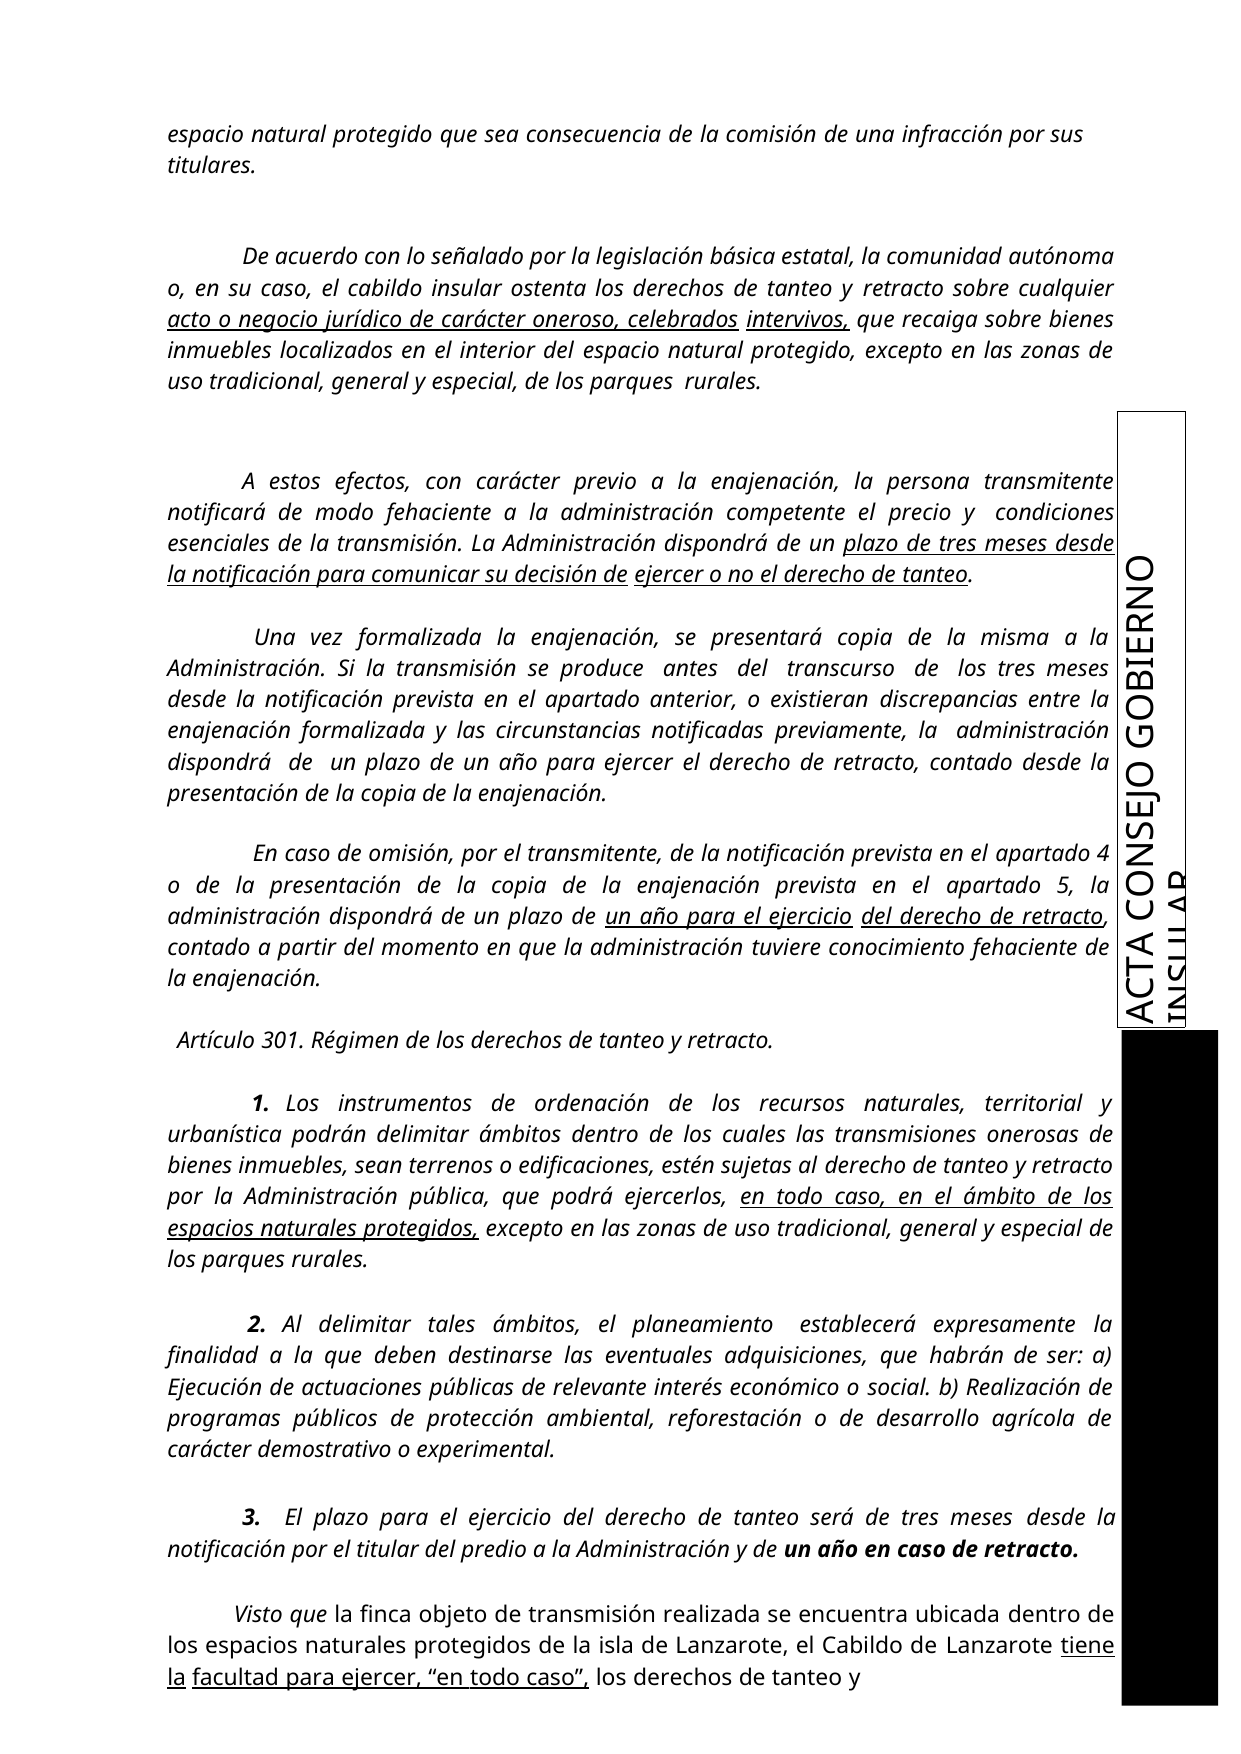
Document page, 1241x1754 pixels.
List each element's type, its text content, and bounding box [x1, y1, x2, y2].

text Visto que la finca objeto de transmisión realizada se encuentra ubicada dentro de los espacios naturales protegidos de la isla de Lanzarote, el Cabildo de Lanzarote tiene la facultad para ejercer, “en todo caso”, los derechos de tanteo y [167, 1598, 1114, 1692]
text Artículo 301. Régimen de los derechos de tanteo y retracto. [177, 1024, 1140, 1056]
text En caso de omisión, por el transmitente, de la notificación prevista en el apartado 4 o de la presentación de la copia de la enajenación prevista en el apartado 5, la administración dispondrá de un plazo de un año para el ejercicio del derecho de retracto, contado a partir del momento en que la administración tuviere conocimiento fehaciente de la enajenación. [167, 837, 1109, 993]
text De acuerdo con lo señalado por la legislación básica estatal, la comunidad autónoma o, en su caso, el cabildo insular ostenta los derechos de tanteo y retracto sobre cualquier acto o negocio jurídico de carácter oneroso, celebrados intervivos, que recaiga sobre bienes inmuebles localizados en el interior del espacio natural protegido, excepto en las zonas de uso tradicional, general y especial, de los parques rurales. [167, 240, 1114, 396]
list El plazo para el ejercicio del derecho de tanteo será de tres meses desde la notificación por el titular del predio a la Administración y de un año en caso de retracto. [167, 1501, 1116, 1564]
text espacio natural protegido que sea consecuencia de la comisión de una infracción por sus titulares. [167, 118, 1140, 181]
list Al delimitar tales ámbitos, el planeamiento establecerá expresamente la finalidad a la que deben destinarse las eventuales adquisiciones, que habrán de ser: a) Ejecución de actuaciones públicas de relevante interés económico o social. b) Realización de programas públicos de protección ambiental, reforestación o de desarrollo agrícola de carácter demostrativo o experimental. [167, 1308, 1112, 1464]
text ACTA CONSEJO GOBIERNO INSULAR [1118, 414, 1183, 1027]
text A estos efectos, con carácter previo a la enajenación, la persona transmitente notificará de modo fehaciente a la administración competente el precio y condiciones esenciales de la transmisión. La Administración dispondrá de un plazo de tres meses desde la notificación para comunicar su decisión de ejercer o no el derecho de tanteo. [167, 465, 1114, 590]
text Una vez formalizada la enajenación, se presentará copia de la misma a la Administración. Si la transmisión se produce antes del transcurso de los tres meses desde la notificación prevista en el apartado anterior, o existieran discrepancias entre la enajenación formalizada y las circunstancias notificadas previamente, la administración dispondrá de un plazo de un año para ejercer el derecho de retracto, contado desde la presentación de la copia de la enajenación. [167, 621, 1109, 808]
list Los instrumentos de ordenación de los recursos naturales, territorial y urbanística podrán delimitar ámbitos dentro de los cuales las transmisiones onerosas de bienes inmuebles, sean terrenos o edificaciones, estén sujetas al derecho de tanteo y retracto por la Administración pública, que podrá ejercerlos, en todo caso, en el ámbito de los espacios naturales protegidos, excepto en las zonas de uso tradicional, general y especial de los parques rurales. [167, 1087, 1113, 1274]
